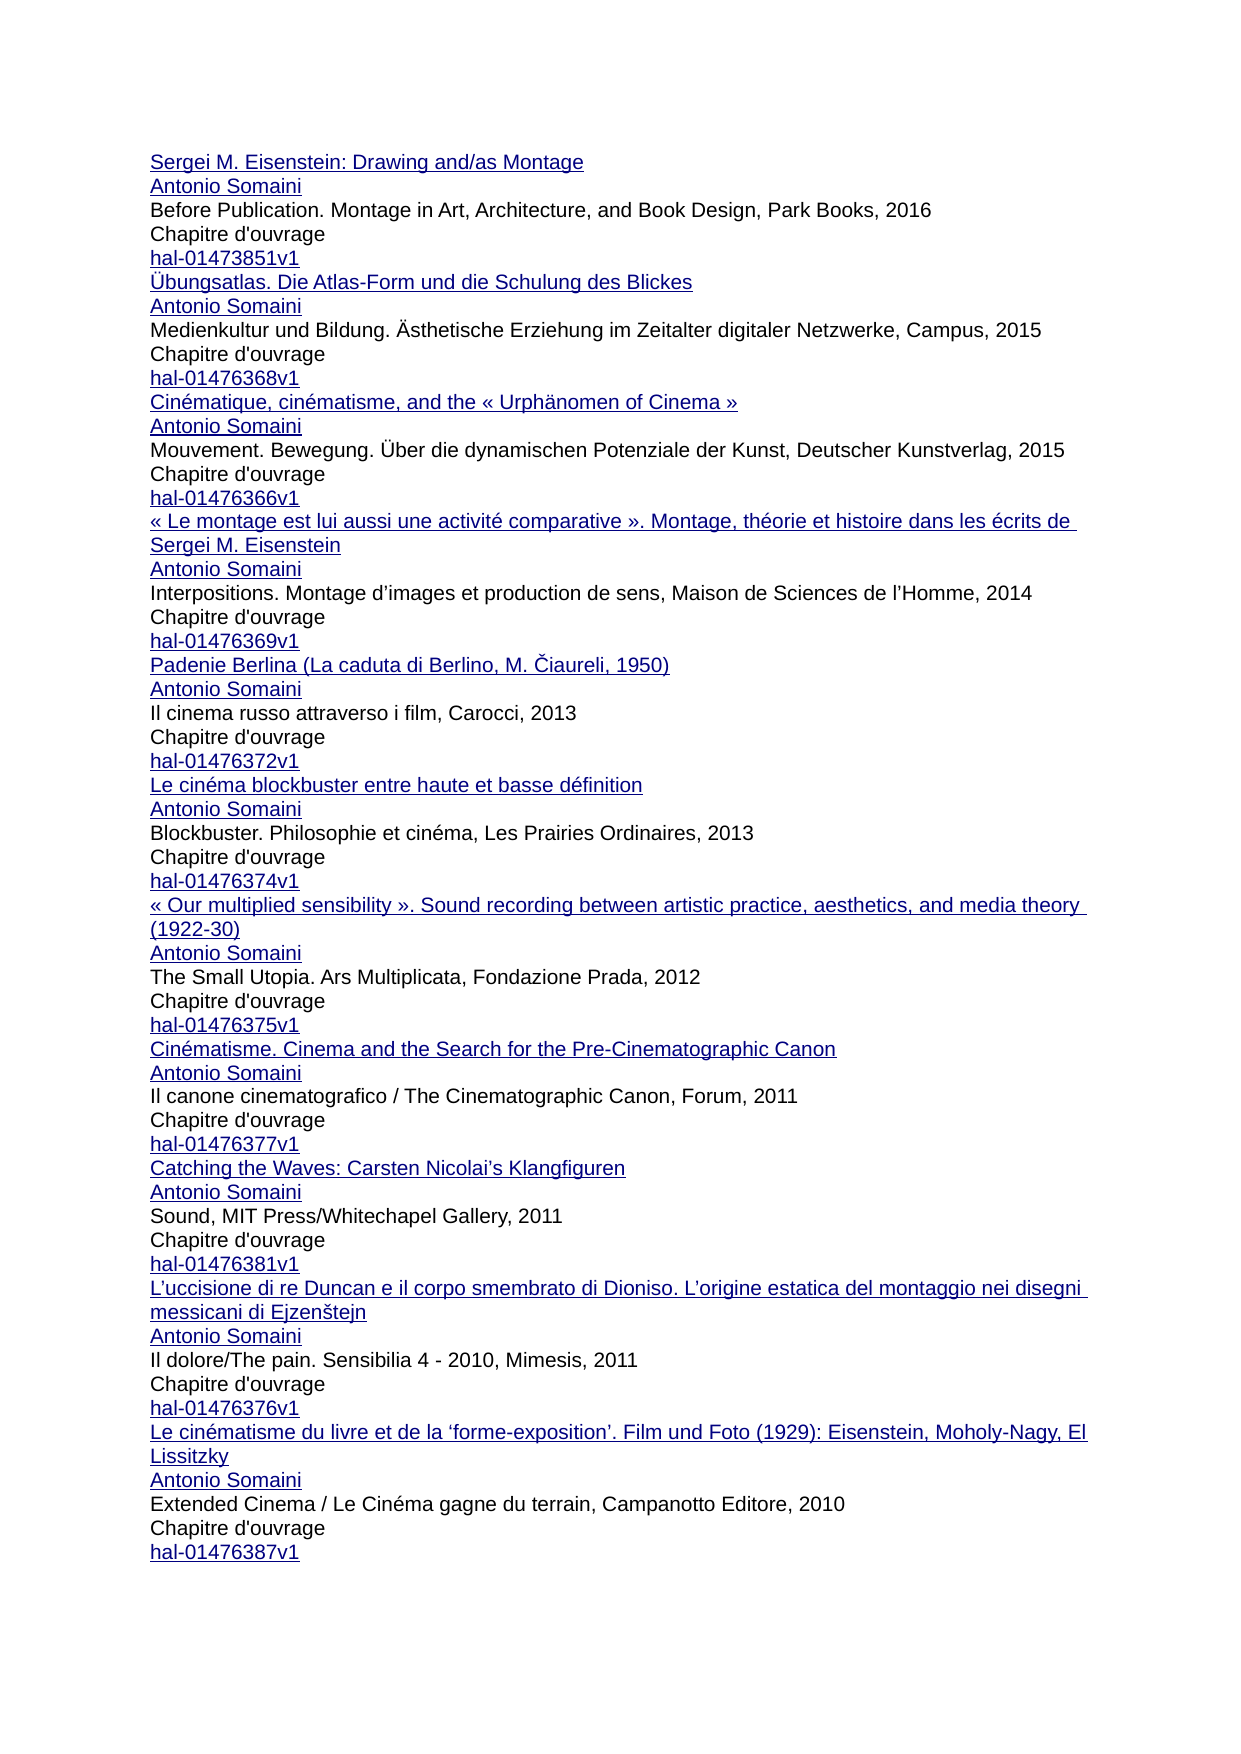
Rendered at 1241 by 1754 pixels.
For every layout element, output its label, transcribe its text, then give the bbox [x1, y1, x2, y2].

table_cell Cinématique, cinématisme, and the « Urphänomen of Cinema » Antonio Somaini Mouvement. Bewegung. Über die dynamischen Potenziale der Kunst, Deutscher Kunstverlag, 2015 Chapitre d'ouvrage hal-01476366v1 [150, 390, 1090, 509]
table_cell Sergei M. Eisenstein: Drawing and/as Montage Antonio Somaini Before Publication. Montage in Art, Architecture, and Book Design, Park Books, 2016 Chapitre d'ouvrage hal-01473851v1 [150, 150, 1090, 270]
table_cell « Our multiplied sensibility ». Sound recording between artistic practice, aesthetics, and media theory (1922-30) Antonio Somaini The Small Utopia. Ars Multiplicata, Fondazione Prada, 2012 Chapitre d'ouvrage hal-01476375v1 [150, 893, 1090, 1036]
table_cell « Le montage est lui aussi une activité comparative ». Montage, théorie et histoire dans les écrits de Sergei M. Eisenstein Antonio Somaini Interpositions. Montage d’images et production de sens, Maison de Sciences de l’Homme, 2014 Chapitre d'ouvrage hal-01476369v1 [150, 509, 1090, 653]
table_cell L’uccisione di re Duncan e il corpo smembrato di Dioniso. L’origine estatica del montaggio nei disegni messicani di Ejzenštejn Antonio Somaini Il dolore/The pain. Sensibilia 4 - 2010, Mimesis, 2011 Chapitre d'ouvrage hal-01476376v1 [150, 1276, 1090, 1420]
table_cell Padenie Berlina (La caduta di Berlino, M. Čiaureli, 1950) Antonio Somaini Il cinema russo attraverso i film, Carocci, 2013 Chapitre d'ouvrage hal-01476372v1 [150, 653, 1090, 773]
table_cell Le cinématisme du livre et de la ‘forme-exposition’. Film und Foto (1929): Eisenstein, Moholy-Nagy, El Lissitzky Antonio Somaini Extended Cinema / Le Cinéma gagne du terrain, Campanotto Editore, 2010 Chapitre d'ouvrage hal-01476387v1 [150, 1420, 1090, 1563]
table_cell Catching the Waves: Carsten Nicolai’s Klangfiguren Antonio Somaini Sound, MIT Press/Whitechapel Gallery, 2011 Chapitre d'ouvrage hal-01476381v1 [150, 1156, 1090, 1276]
table_cell Übungsatlas. Die Atlas-Form und die Schulung des Blickes Antonio Somaini Medienkultur und Bildung. Ästhetische Erziehung im Zeitalter digitaler Netzwerke, Campus, 2015 Chapitre d'ouvrage hal-01476368v1 [150, 270, 1090, 389]
table_cell Le cinéma blockbuster entre haute et basse définition Antonio Somaini Blockbuster. Philosophie et cinéma, Les Prairies Ordinaires, 2013 Chapitre d'ouvrage hal-01476374v1 [150, 773, 1090, 893]
table_cell Cinématisme. Cinema and the Search for the Pre-Cinematographic Canon Antonio Somaini Il canone cinematografico / The Cinematographic Canon, Forum, 2011 Chapitre d'ouvrage hal-01476377v1 [150, 1036, 1090, 1156]
